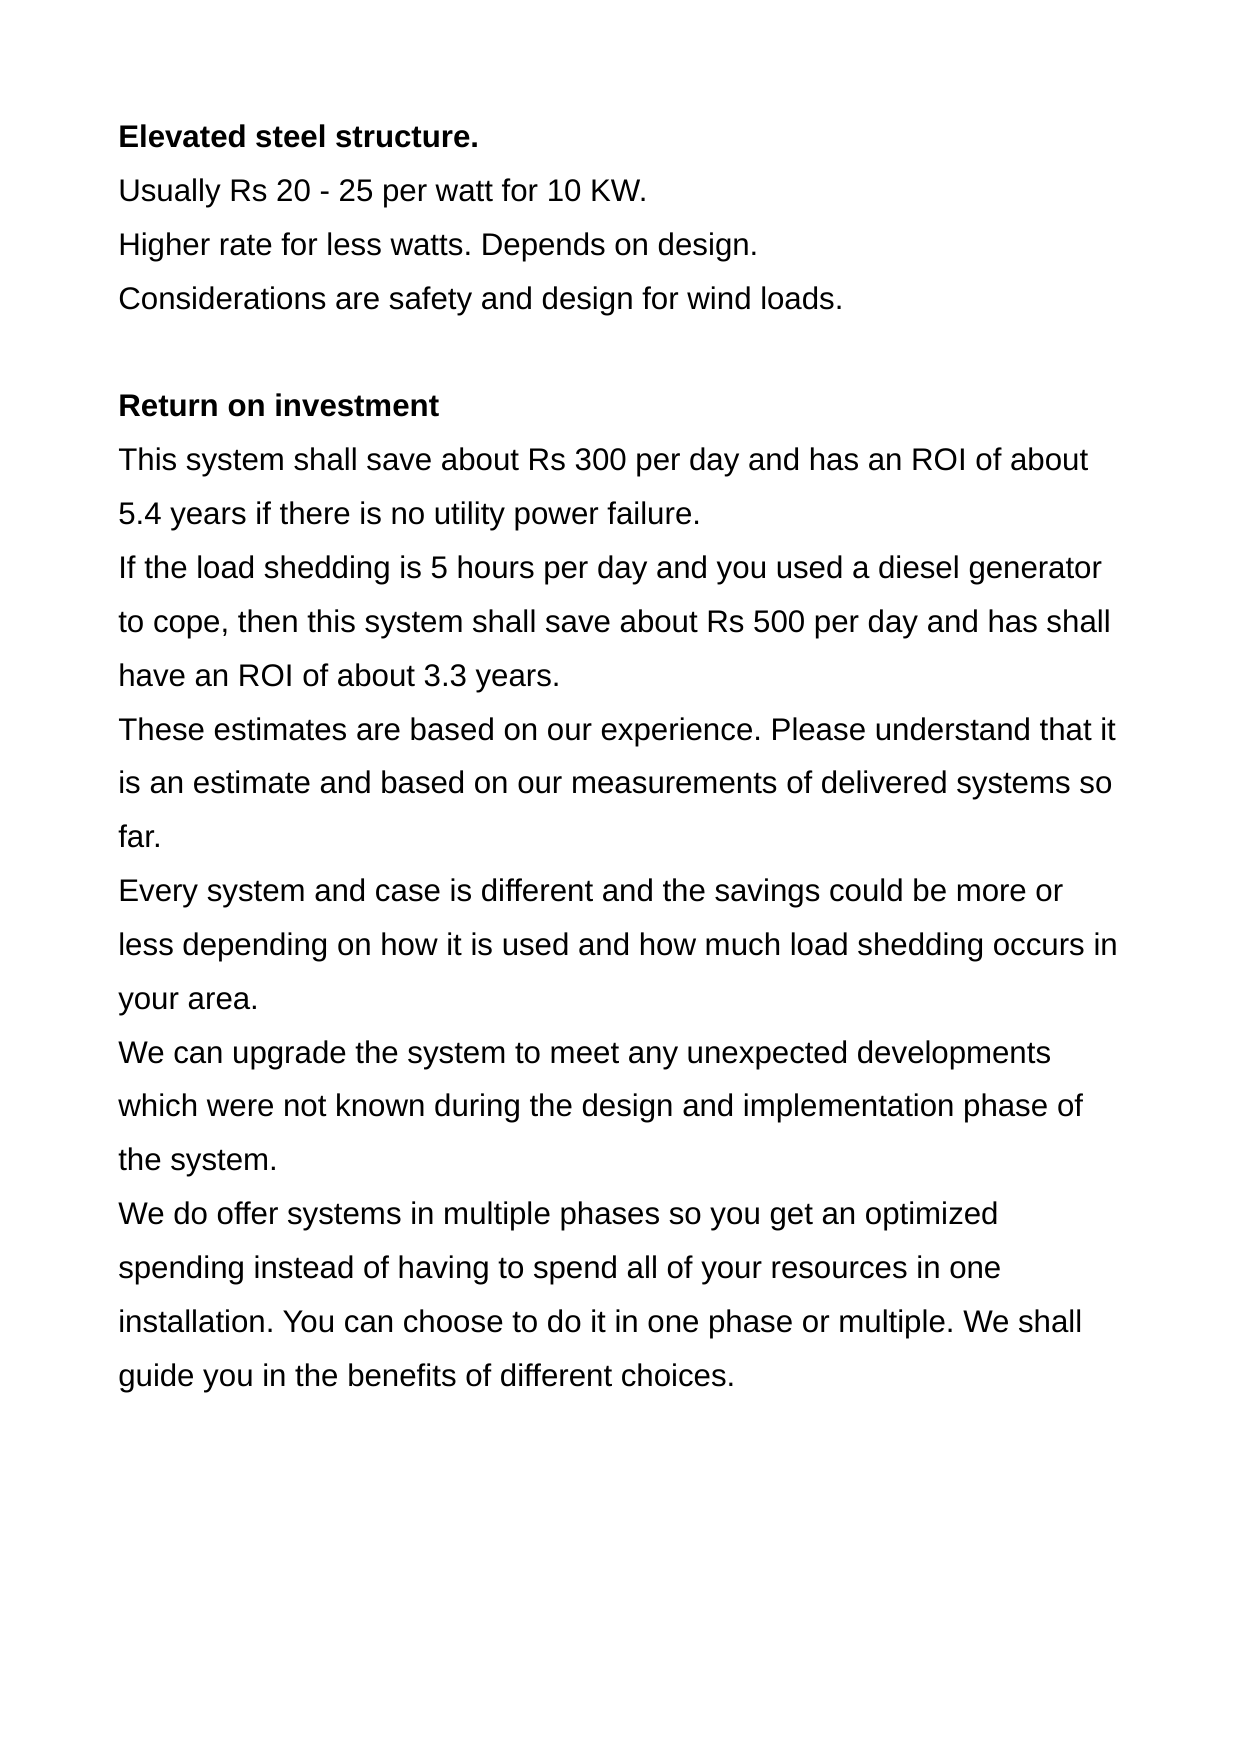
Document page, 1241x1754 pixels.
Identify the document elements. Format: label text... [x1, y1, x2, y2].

text Every system and case is different and the savings could be more or less depending on how it is used and how much load shedding occurs in your area. [118, 872, 1122, 1016]
text Elevated steel structure. [118, 118, 1122, 154]
text We do offer systems in multiple phases so you get an optimized spending instead of having to spend all of your resources in one installation. You can choose to do it in one phase or multiple. We shall guide you in the benefits of different choices. [118, 1195, 1122, 1393]
text Considerations are safety and design for wind loads. [118, 280, 1122, 316]
text This system shall save about Rs 300 per day and has an ROI of about 5.4 years if there is no utility power failure. [118, 441, 1122, 531]
text We can upgrade the system to meet any unexpected developments which were not known during the design and implementation phase of the system. [118, 1034, 1122, 1177]
text Higher rate for less watts. Depends on design. [118, 226, 1122, 262]
text If the load shedding is 5 hours per day and you used a diesel generator to cope, then this system shall save about Rs 500 per day and has shall have an ROI of about 3.3 years. [118, 549, 1122, 693]
text These estimates are based on our experience. Please understand that it is an estimate and based on our measurements of delivered systems so far. [118, 711, 1122, 854]
text Usually Rs 20 - 25 per watt for 10 KW. [118, 172, 1122, 208]
text Return on investment [118, 387, 1122, 423]
